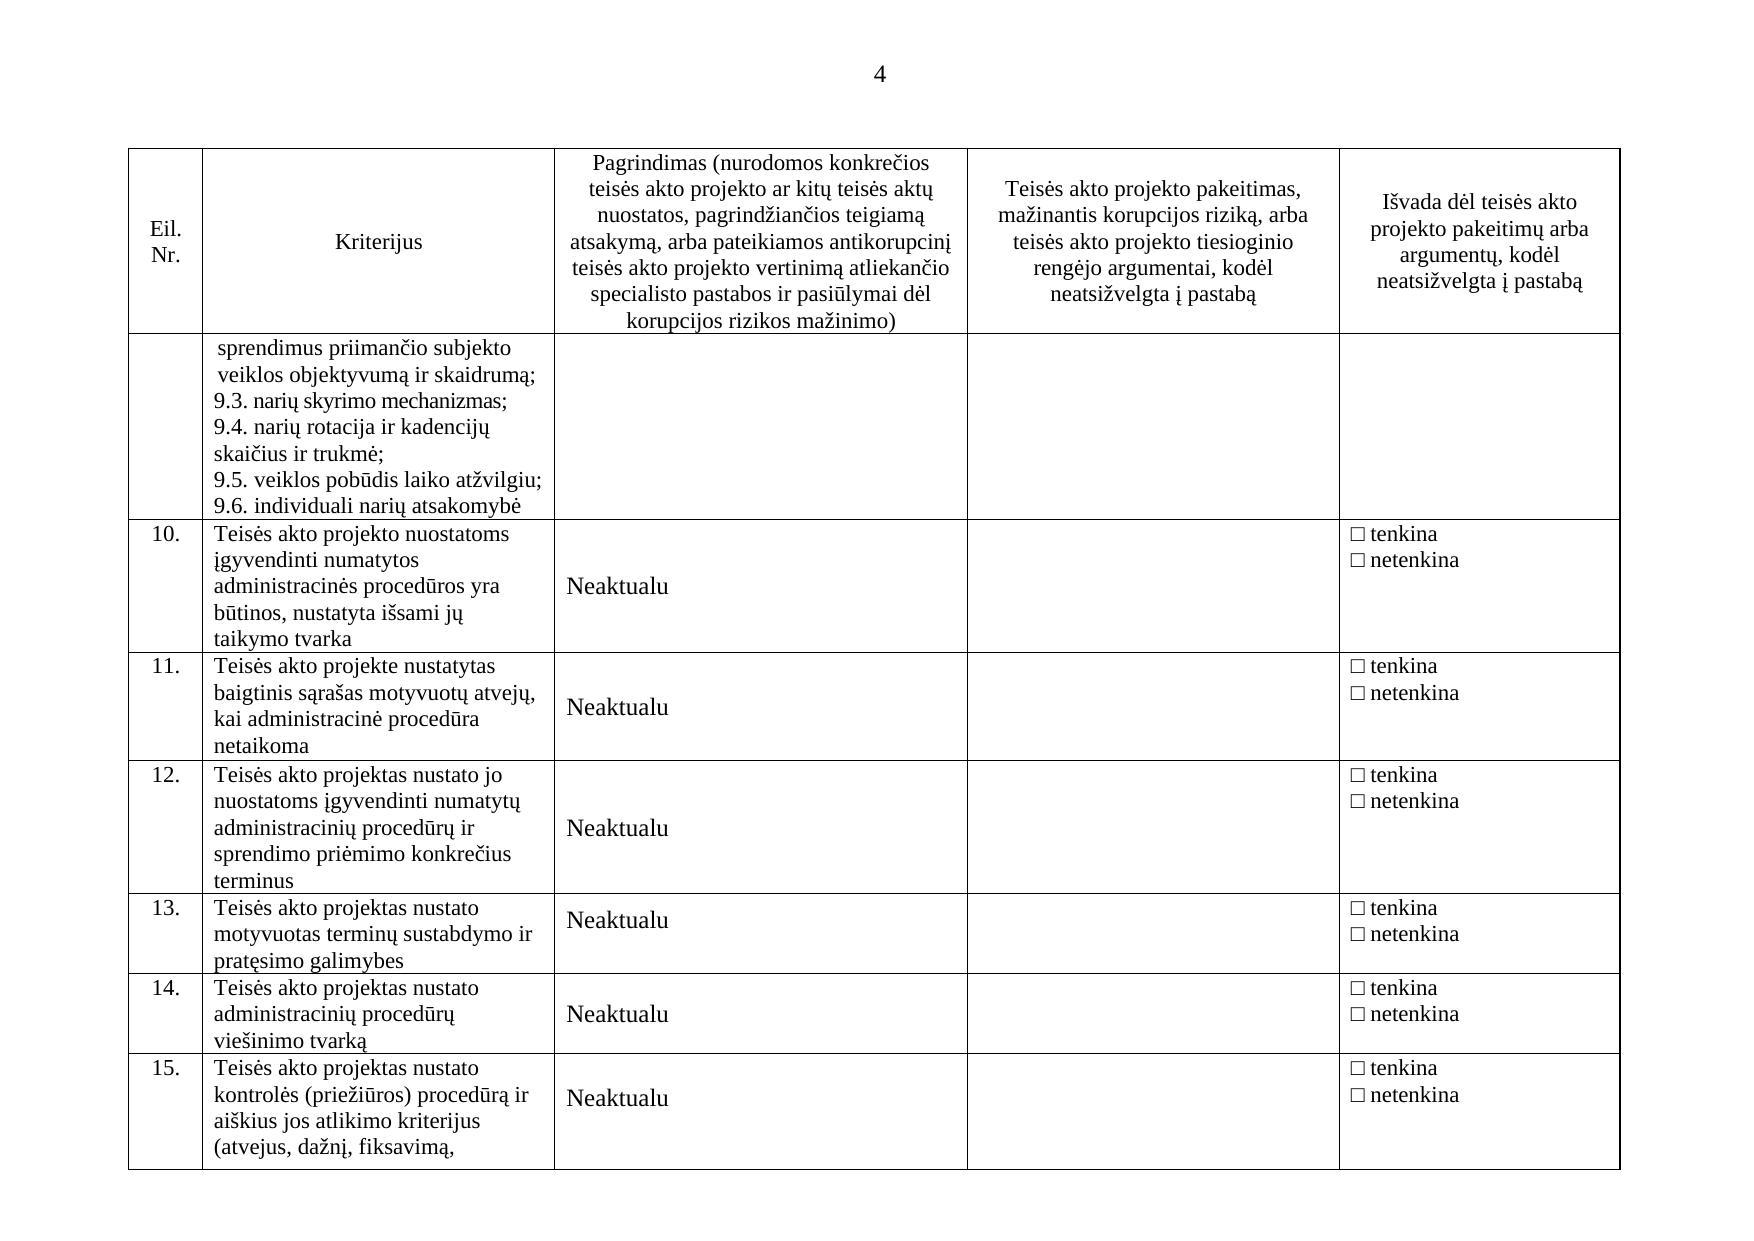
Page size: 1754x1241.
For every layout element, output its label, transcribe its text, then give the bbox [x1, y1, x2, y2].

table_cell Neaktualu [555, 1054, 967, 1169]
table_cell Teisės akto projektas nustato motyvuotas terminų sustabdymo ir pratęsimo galimybes [203, 894, 554, 973]
table_cell [555, 334, 967, 519]
table_cell [968, 520, 1339, 652]
table_cell [129, 334, 202, 519]
table_header [1621, 148, 1754, 333]
table_cell [968, 974, 1339, 1053]
table_cell □ tenkina □ netenkina [1340, 761, 1619, 893]
table_cell □ tenkina □ netenkina [1340, 1054, 1619, 1169]
table_cell [968, 894, 1339, 973]
table_cell [1621, 652, 1754, 760]
table_cell Neaktualu [555, 974, 967, 1053]
table_cell 14. [129, 974, 202, 1053]
table_cell 10. [129, 520, 202, 652]
table_cell 15. [129, 1054, 202, 1169]
table_cell Neaktualu [555, 520, 967, 652]
table_cell Teisės akto projektas nustato administracinių procedūrų viešinimo tvarką [203, 974, 554, 1053]
table_cell Teisės akto projekte nustatytas baigtinis sąrašas motyvuotų atvejų, kai administracinė procedūra netaikoma [203, 653, 554, 760]
table_cell □ tenkina □ netenkina [1340, 520, 1619, 652]
table_cell [968, 1054, 1339, 1169]
table_cell [1621, 760, 1754, 893]
table_cell □ tenkina □ netenkina [1340, 894, 1619, 973]
table_header Išvada dėl teisės akto projekto pakeitimų arba argumentų, kodėl neatsižvelgta į pastabą [1340, 149, 1619, 333]
table_cell [1340, 334, 1619, 519]
table_cell Neaktualu [555, 653, 967, 760]
table_cell [1621, 333, 1754, 519]
table_cell [1621, 1053, 1754, 1169]
table_cell sprendimus priimančio subjekto veiklos objektyvumą ir skaidrumą; 9.3. narių skyrimo mechanizmas; 9.4. narių rotacija ir kadencijų skaičius ir trukmė; 9.5. veiklos pobūdis laiko atžvilgiu; 9.6. individuali narių atsakomybė [203, 334, 554, 519]
table_cell [1621, 973, 1754, 1053]
table_header Pagrindimas (nurodomos konkrečios teisės akto projekto ar kitų teisės aktų nuostatos, pagrindžiančios teigiamą atsakymą, arba pateikiamos antikorupcinį teisės akto projekto vertinimą atliekančio specialisto pastabos ir pasiūlymai dėl korupcijos rizikos mažinimo) [555, 149, 967, 333]
table_cell Teisės akto projektas nustato kontrolės (priežiūros) procedūrą ir aiškius jos atlikimo kriterijus (atvejus, dažnį, fiksavimą, [203, 1054, 554, 1169]
table_cell [1621, 893, 1754, 973]
table_cell □ tenkina □ netenkina [1340, 974, 1619, 1053]
table_cell [968, 334, 1339, 519]
table_cell Neaktualu [555, 761, 967, 893]
table_cell Teisės akto projektas nustato jo nuostatoms įgyvendinti numatytų administracinių procedūrų ir sprendimo priėmimo konkrečius terminus [203, 761, 554, 893]
table_cell [968, 653, 1339, 760]
table_header Eil. Nr. [129, 149, 202, 333]
table_header Kriterijus [203, 149, 554, 333]
table_cell □ tenkina □ netenkina [1340, 653, 1619, 760]
table_cell 13. [129, 894, 202, 973]
table_cell 12. [129, 761, 202, 893]
table_cell 11. [129, 653, 202, 760]
table_cell [968, 761, 1339, 893]
table_cell Teisės akto projekto nuostatoms įgyvendinti numatytos administracinės procedūros yra būtinos, nustatyta išsami jų taikymo tvarka [203, 520, 554, 652]
table_cell [1621, 519, 1754, 652]
table_cell Neaktualu [555, 894, 967, 973]
table_header Teisės akto projekto pakeitimas, mažinantis korupcijos riziką, arba teisės akto projekto tiesioginio rengėjo argumentai, kodėl neatsižvelgta į pastabą [968, 149, 1339, 333]
